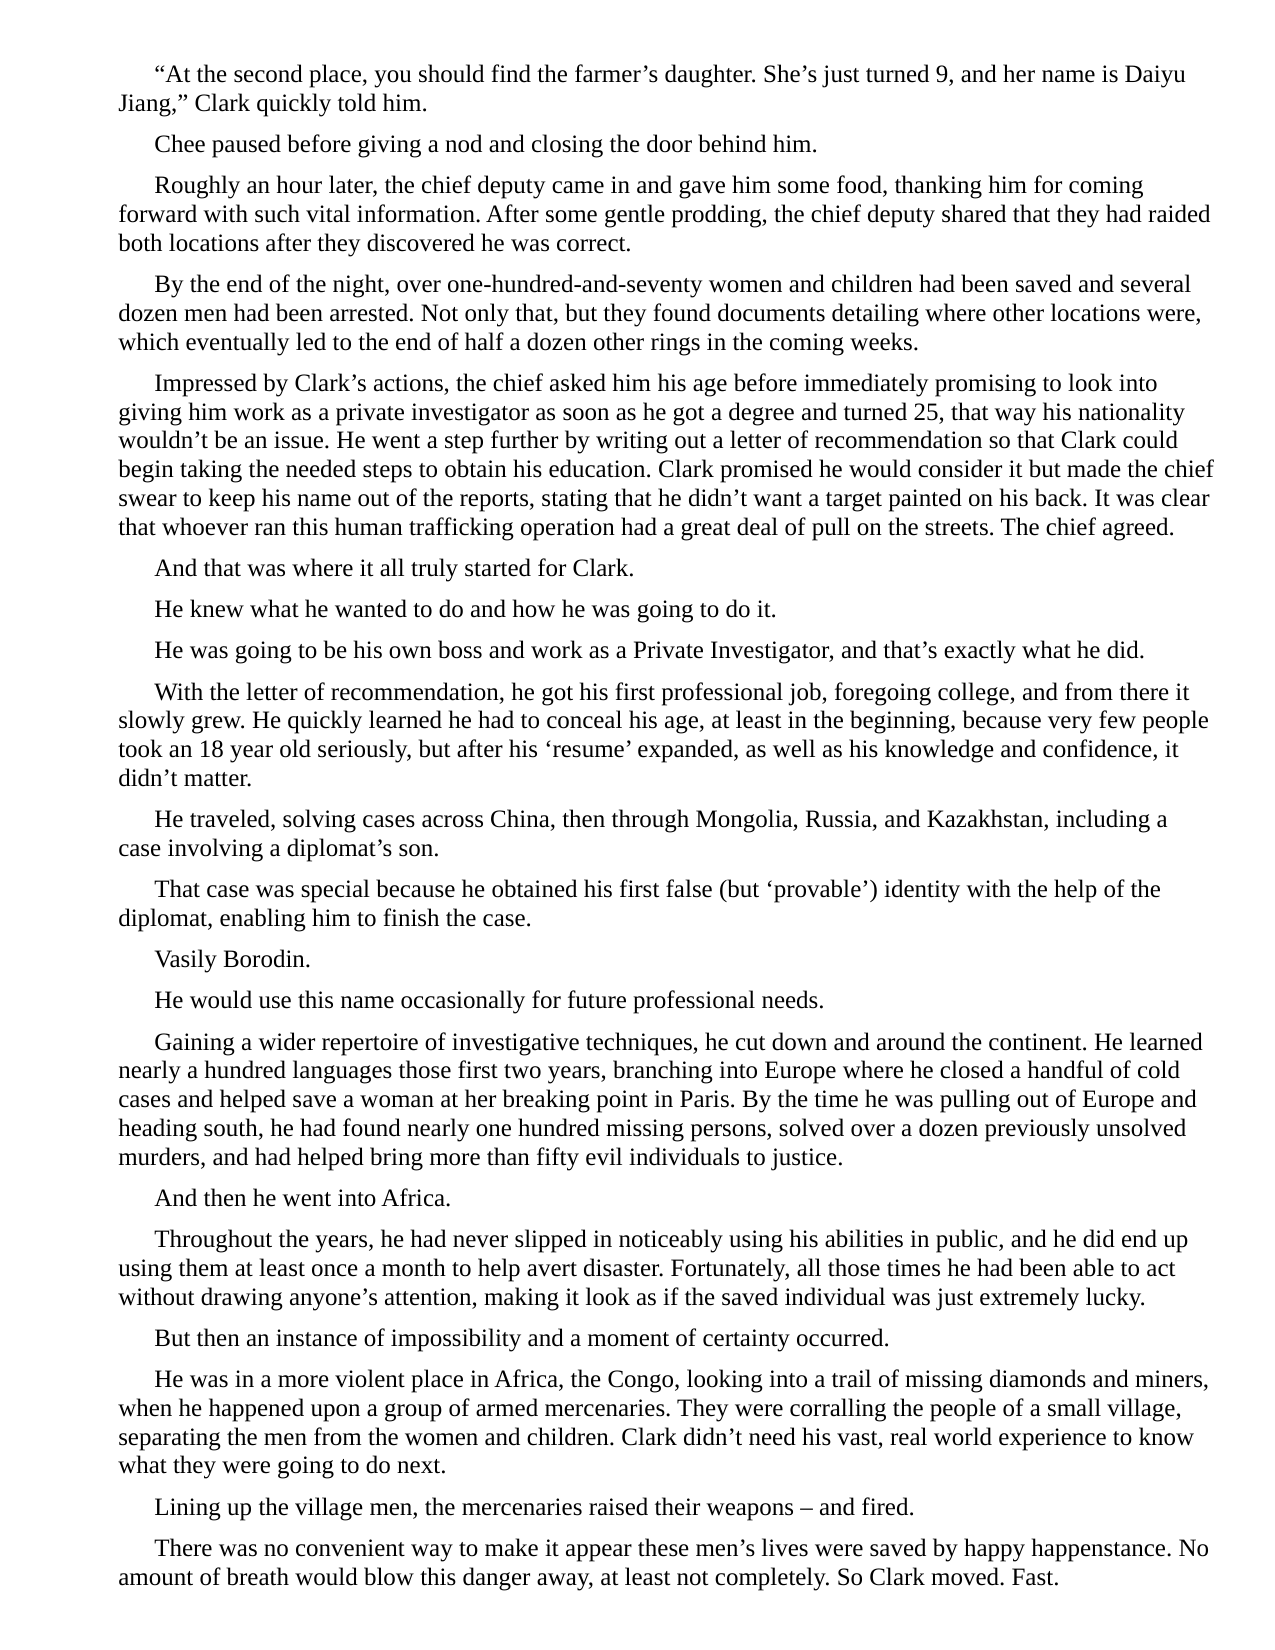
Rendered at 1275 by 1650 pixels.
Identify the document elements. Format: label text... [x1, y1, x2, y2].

text Gaining a wider repertoire of investigative techniques, he cut down and around the continent. He learned nearly a hundred languages those first two years, branching into Europe where he closed a handful of cold cases and helped save a woman at her breaking point in Paris. By the time he was pulling out of Europe and heading south, he had found nearly one hundred missing persons, solved over a dozen previously unsolved murders, and had helped bring more than fifty evil individuals to justice. [118, 1027, 1216, 1170]
text And then he went into Africa. [118, 1183, 1216, 1212]
text Lining up the village men, the mercenaries raised their weapons – and fired. [118, 1492, 1216, 1520]
text He traveled, solving cases across China, then through Mongolia, Russia, and Kazakhstan, including a case involving a diplomat’s son. [118, 804, 1216, 862]
text There was no convenient way to make it appear these men’s lives were saved by happy happenstance. No amount of breath would blow this danger away, at least not completely. So Clark moved. Fast. [118, 1533, 1216, 1590]
text He was going to be his own boss and work as a Private Investigator, and that’s exactly what he did. [118, 635, 1216, 664]
text Vasily Borodin. [118, 944, 1216, 973]
text He would use this name occasionally for future professional needs. [118, 985, 1216, 1014]
text That case was special because he obtained his first false (but ‘provable’) identity with the help of the diplomat, enabling him to finish the case. [118, 874, 1216, 932]
text He was in a more violent place in Africa, the Congo, looking into a trail of missing diamonds and miners, when he happened upon a group of armed mercenaries. They were corralling the people of a small village, separating the men from the women and children. Clark didn’t need his vast, real world experience to know what they were going to do next. [118, 1364, 1216, 1479]
text Impressed by Clark’s actions, the chief asked him his age before immediately promising to look into giving him work as a private investigator as soon as he got a degree and turned 25, that way his nationality wouldn’t be an issue. He went a step further by writing out a letter of recommendation so that Clark could begin taking the needed steps to obtain his education. Clark promised he would consider it but made the chief swear to keep his name out of the reports, stating that he didn’t want a target painted on his back. It was clear that whoever ran this human trafficking operation had a great deal of pull on the streets. The chief agreed. [118, 368, 1216, 540]
text He knew what he wanted to do and how he was going to do it. [118, 594, 1216, 623]
text And that was where it all truly started for Clark. [118, 553, 1216, 582]
text But then an instance of impossibility and a moment of certainty occurred. [118, 1323, 1216, 1352]
text Chee paused before giving a nod and closing the door behind him. [118, 129, 1216, 158]
text “At the second place, you should find the farmer’s daughter. She’s just turned 9, and her name is Daiyu Jiang,” Clark quickly told him. [118, 59, 1216, 117]
text By the end of the night, over one-hundred-and-seventy women and children had been saved and several dozen men had been arrested. Not only that, but they found documents detailing where other locations were, which eventually led to the end of half a dozen other rings in the coming weeks. [118, 269, 1216, 355]
text Roughly an hour later, the chief deputy came in and gave him some food, thanking him for coming forward with such vital information. After some gentle prodding, the chief deputy shared that they had raided both locations after they discovered he was correct. [118, 170, 1216, 257]
text With the letter of recommendation, he got his first professional job, foregoing college, and from there it slowly grew. He quickly learned he had to conceal his age, at least in the beginning, because very few people took an 18 year old seriously, but after his ‘resume’ expanded, as well as his knowledge and confidence, it didn’t matter. [118, 677, 1216, 792]
text Throughout the years, he had never slipped in noticeably using his abilities in public, and he did end up using them at least once a month to help avert disaster. Fortunately, all those times he had been able to act without drawing anyone’s attention, making it look as if the saved individual was just extremely lucky. [118, 1224, 1216, 1310]
